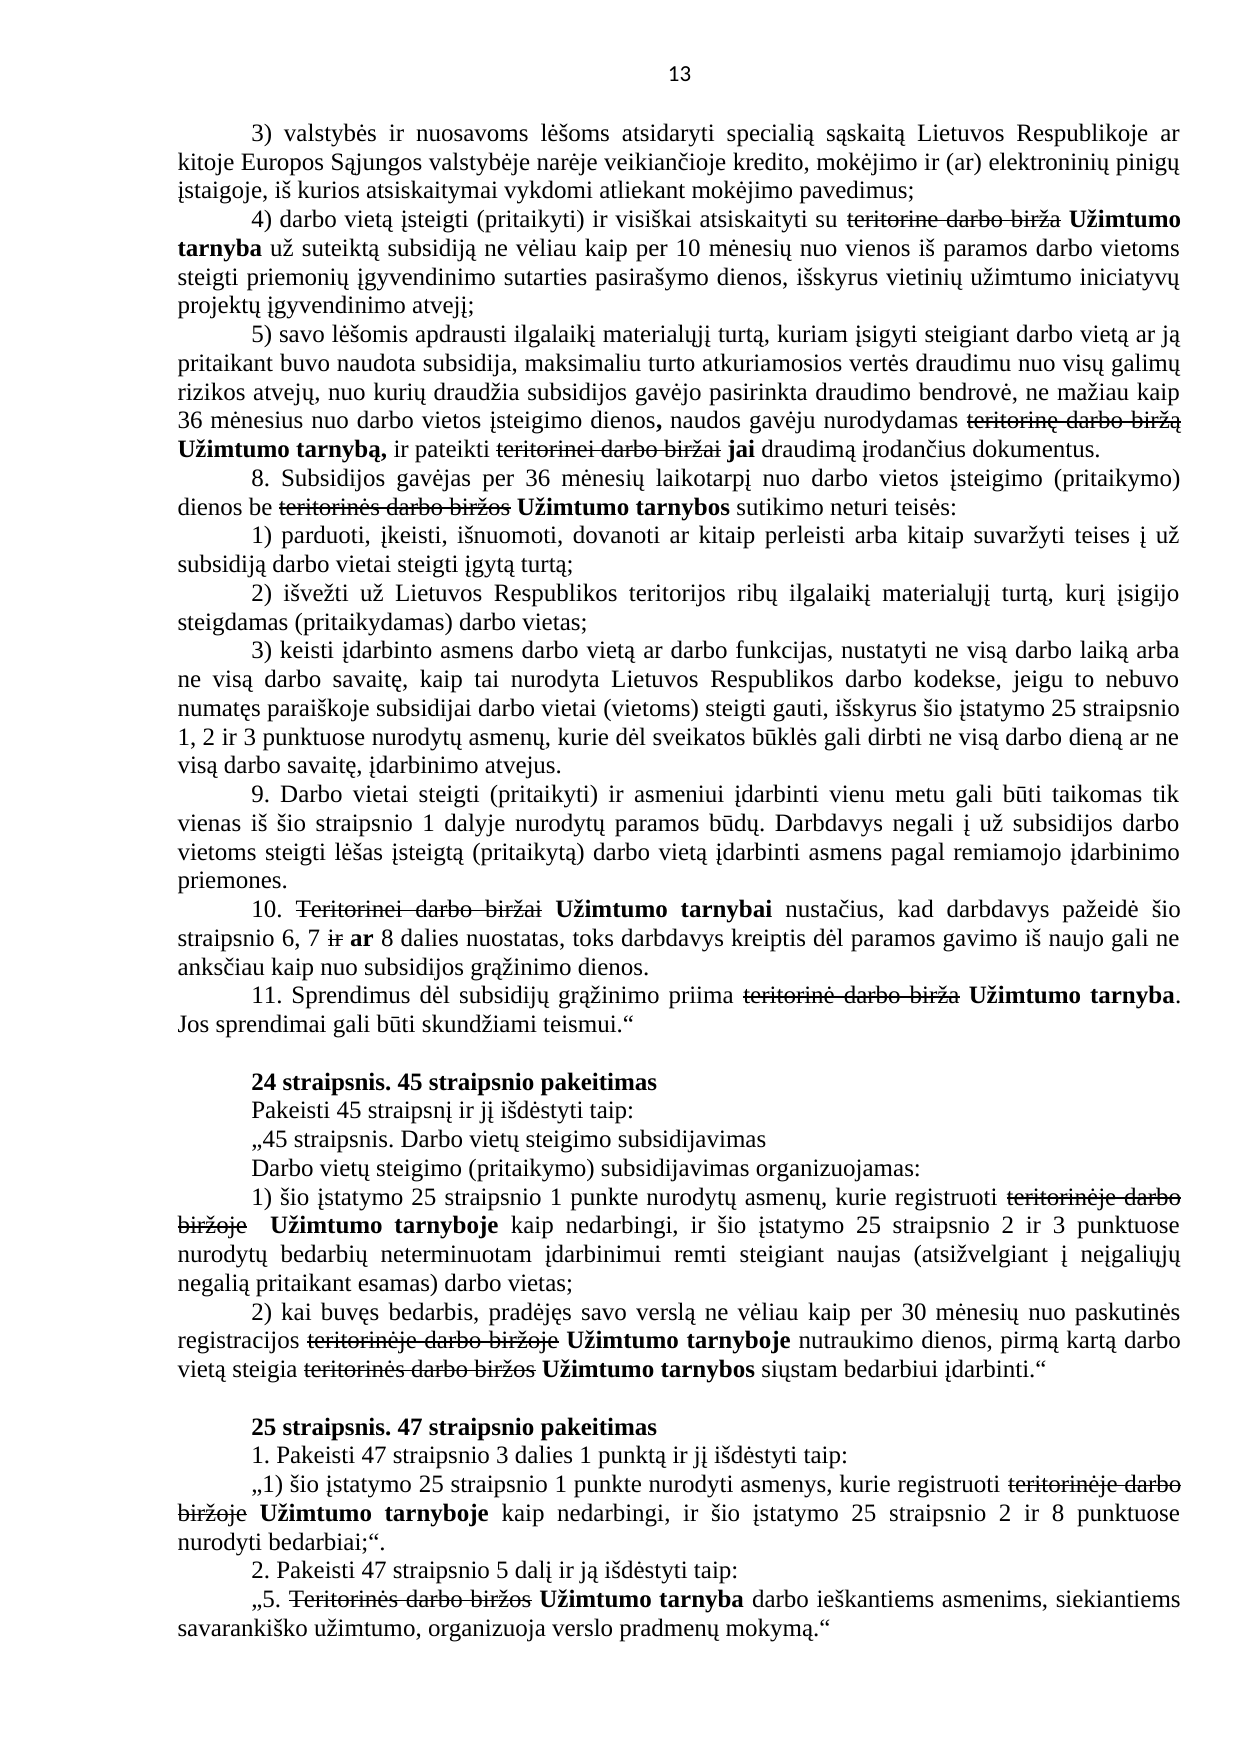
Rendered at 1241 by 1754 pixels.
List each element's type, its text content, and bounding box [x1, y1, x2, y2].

text 2) kai buvęs bedarbis, pradėjęs savo verslą ne vėliau kaip per 30 mėnesių nuo paskutinės registracijos teritorinėje darbo biržoje Užimtumo tarnyboje nutraukimo dienos, pirmą kartą darbo vietą steigia teritorinės darbo biržos Užimtumo tarnybos siųstam bedarbiui įdarbinti.“ [177, 1297, 1181, 1383]
text 2. Pakeisti 47 straipsnio 5 dalį ir ją išdėstyti taip: [177, 1556, 1181, 1584]
text 1) šio įstatymo 25 straipsnio 1 punkte nurodytų asmenų, kurie registruoti teritorinėje darbo biržoje Užimtumo tarnyboje kaip nedarbingi, ir šio įstatymo 25 straipsnio 2 ir 3 punktuose nurodytų bedarbių neterminuotam įdarbinimui remti steigiant naujas (atsižvelgiant į neįgaliųjų negalią pritaikant esamas) darbo vietas; [177, 1182, 1181, 1297]
text 24 straipsnis. 45 straipsnio pakeitimas [177, 1067, 1181, 1096]
text 11. Sprendimus dėl subsidijų grąžinimo priima teritorinė darbo birža Užimtumo tarnyba. Jos sprendimai gali būti skundžiami teismui.“ [177, 981, 1181, 1038]
text 4) darbo vietą įsteigti (pritaikyti) ir visiškai atsiskaityti su teritorine darbo birža Užimtumo tarnyba už suteiktą subsidiją ne vėliau kaip per 10 mėnesių nuo vienos iš paramos darbo vietoms steigti priemonių įgyvendinimo sutarties pasirašymo dienos, išskyrus vietinių užimtumo iniciatyvų projektų įgyvendinimo atvejį; [177, 204, 1181, 319]
text 9. Darbo vietai steigti (pritaikyti) ir asmeniui įdarbinti vienu metu gali būti taikomas tik vienas iš šio straipsnio 1 dalyje nurodytų paramos būdų. Darbdavys negali į už subsidijos darbo vietoms steigti lėšas įsteigtą (pritaikytą) darbo vietą įdarbinti asmens pagal remiamojo įdarbinimo priemones. [177, 779, 1181, 894]
text Darbo vietų steigimo (pritaikymo) subsidijavimas organizuojamas: [177, 1153, 1181, 1182]
text 25 straipsnis. 47 straipsnio pakeitimas [177, 1412, 1181, 1441]
text „5. Teritorinės darbo biržos Užimtumo tarnyba darbo ieškantiems asmenims, siekiantiems savarankiško užimtumo, organizuoja verslo pradmenų mokymą.“ [177, 1584, 1181, 1642]
text 1. Pakeisti 47 straipsnio 3 dalies 1 punktą ir jį išdėstyti taip: [177, 1441, 1181, 1469]
text 8. Subsidijos gavėjas per 36 mėnesių laikotarpį nuo darbo vietos įsteigimo (pritaikymo) dienos be teritorinės darbo biržos Užimtumo tarnybos sutikimo neturi teisės: [177, 463, 1181, 521]
text „1) šio įstatymo 25 straipsnio 1 punkte nurodyti asmenys, kurie registruoti teritorinėje darbo biržoje Užimtumo tarnyboje kaip nedarbingi, ir šio įstatymo 25 straipsnio 2 ir 8 punktuose nurodyti bedarbiai;“. [177, 1469, 1181, 1556]
text 5) savo lėšomis apdrausti ilgalaikį materialųjį turtą, kuriam įsigyti steigiant darbo vietą ar ją pritaikant buvo naudota subsidija, maksimaliu turto atkuriamosios vertės draudimu nuo visų galimų rizikos atvejų, nuo kurių draudžia subsidijos gavėjo pasirinkta draudimo bendrovė, ne mažiau kaip 36 mėnesius nuo darbo vietos įsteigimo dienos, naudos gavėju nurodydamas teritorinę darbo biržą Užimtumo tarnybą, ir pateikti teritorinei darbo biržai jai draudimą įrodančius dokumentus. [177, 319, 1181, 463]
text 1) parduoti, įkeisti, išnuomoti, dovanoti ar kitaip perleisti arba kitaip suvaržyti teises į už subsidiją darbo vietai steigti įgytą turtą; [177, 521, 1181, 578]
text 2) išvežti už Lietuvos Respublikos teritorijos ribų ilgalaikį materialųjį turtą, kurį įsigijo steigdamas (pritaikydamas) darbo vietas; [177, 578, 1181, 636]
text 10. Teritorinei darbo biržai Užimtumo tarnybai nustačius, kad darbdavys pažeidė šio straipsnio 6, 7 ir ar 8 dalies nuostatas, toks darbdavys kreiptis dėl paramos gavimo iš naujo gali ne anksčiau kaip nuo subsidijos grąžinimo dienos. [177, 894, 1181, 981]
text 3) valstybės ir nuosavoms lėšoms atsidaryti specialią sąskaitą Lietuvos Respublikoje ar kitoje Europos Sąjungos valstybėje narėje veikiančioje kredito, mokėjimo ir (ar) elektroninių pinigų įstaigoje, iš kurios atsiskaitymai vykdomi atliekant mokėjimo pavedimus; [177, 118, 1181, 204]
text 3) keisti įdarbinto asmens darbo vietą ar darbo funkcijas, nustatyti ne visą darbo laiką arba ne visą darbo savaitę, kaip tai nurodyta Lietuvos Respublikos darbo kodekse, jeigu to nebuvo numatęs paraiškoje subsidijai darbo vietai (vietoms) steigti gauti, išskyrus šio įstatymo 25 straipsnio 1, 2 ir 3 punktuose nurodytų asmenų, kurie dėl sveikatos būklės gali dirbti ne visą darbo dieną ar ne visą darbo savaitę, įdarbinimo atvejus. [177, 636, 1181, 779]
text Pakeisti 45 straipsnį ir jį išdėstyti taip: [177, 1096, 1181, 1124]
text „45 straipsnis. Darbo vietų steigimo subsidijavimas [177, 1124, 1181, 1153]
